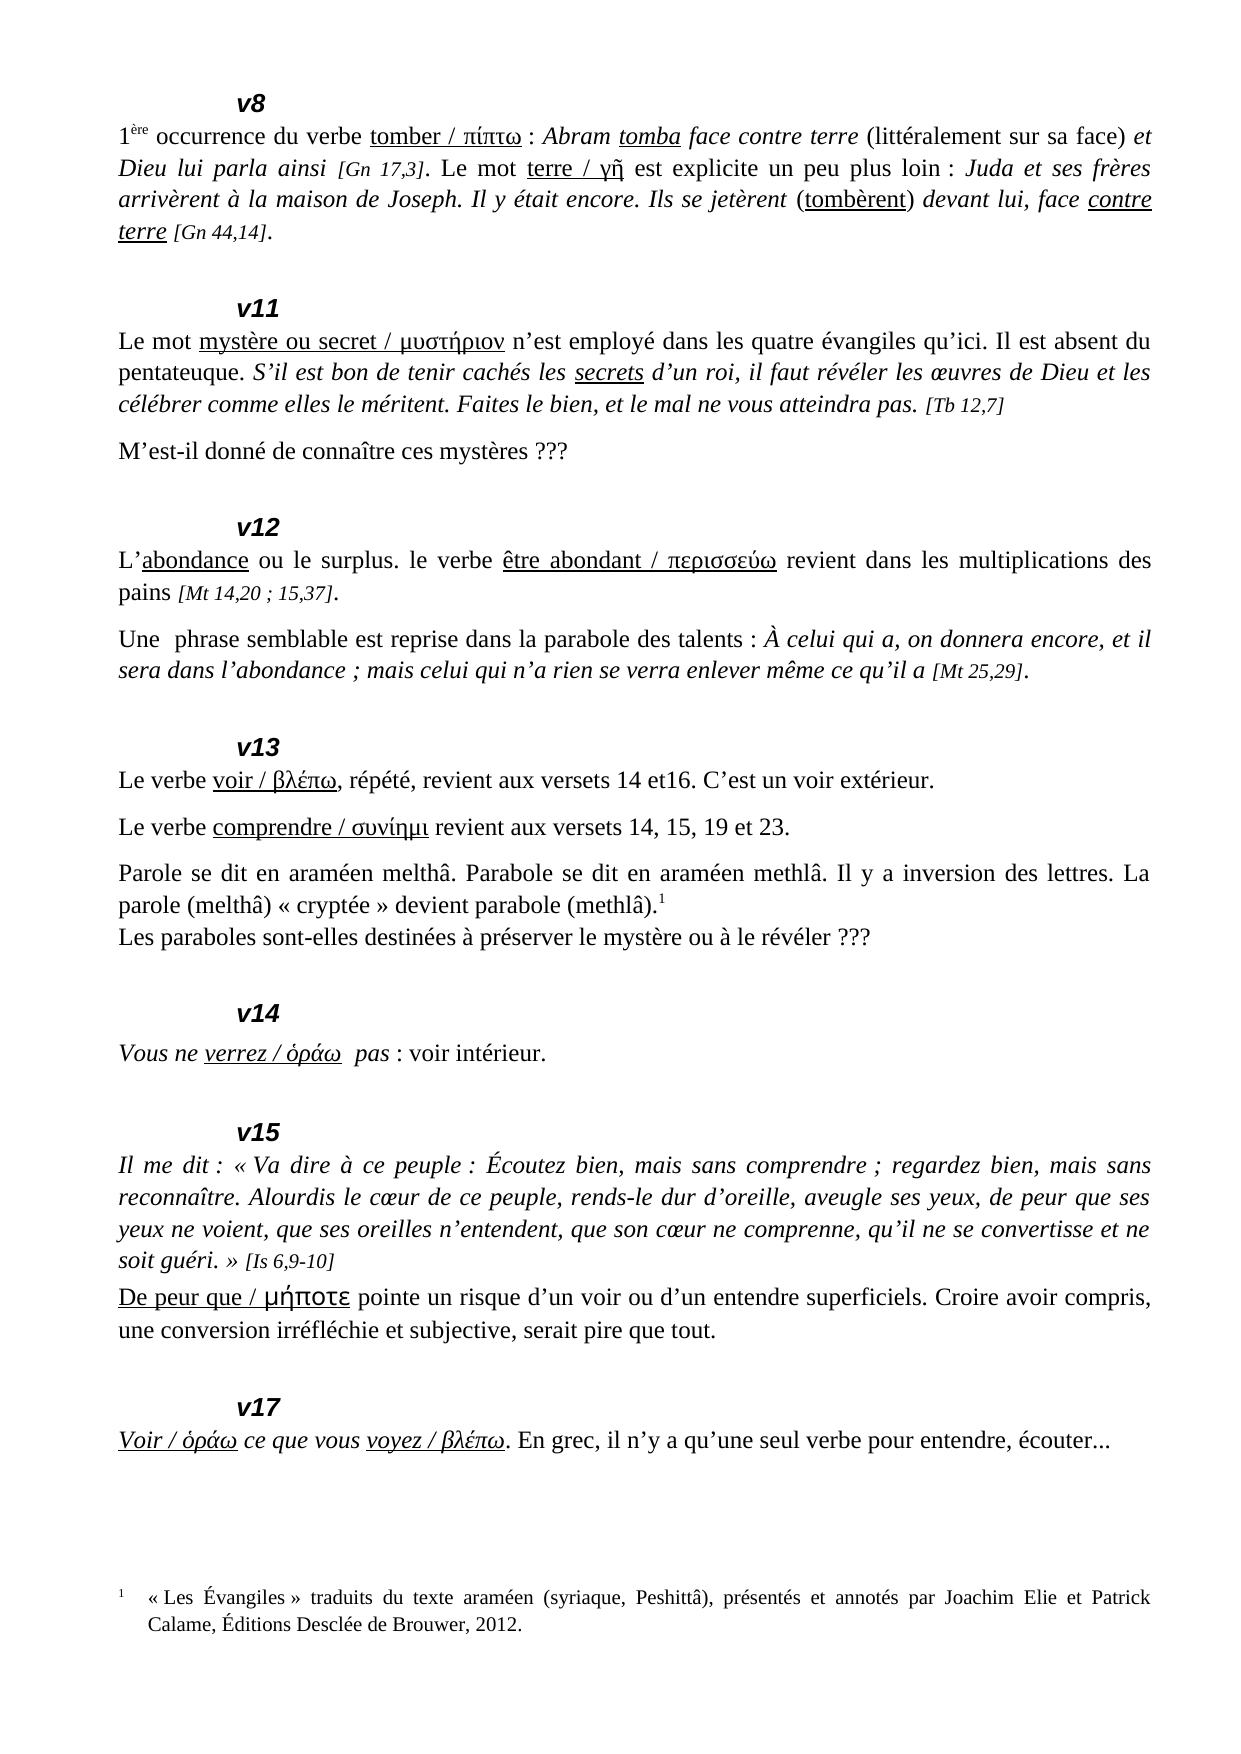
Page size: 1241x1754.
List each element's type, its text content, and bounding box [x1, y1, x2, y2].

subtitle v12 [236, 513, 1152, 542]
text Le mot mystère ou secret / μυστήριον n’est employé dans les quatre évangiles qu’ici. Il est absent du pentateuque. S’il est bon de tenir cachés les secrets d’un roi, il faut révéler les œuvres de Dieu et les célébrer comme elles le méritent. Faites le bien, et le mal ne vous atteindra pas. [Tb 12,7] [118, 327, 1152, 418]
subtitle v13 [236, 733, 1152, 762]
text Il me dit : « Va dire à ce peuple : Écoutez bien, mais sans comprendre ; regardez bien, mais sans reconnaître. Alourdis le cœur de ce peuple, rends-le dur d’oreille, aveugle ses yeux, de peur que ses yeux ne voient, que ses oreilles n’entendent, que son cœur ne comprenne, qu’il ne se convertisse et ne soit guéri. » [Is 6,9-10] [118, 1151, 1152, 1274]
text Voir / ὁράω ce que vous voyez / βλέπω. En grec, il n’y a qu’une seul verbe pour entendre, écouter... [118, 1426, 1152, 1454]
text Une phrase semblable est reprise dans la parabole des talents : À celui qui a, on donnera encore, et il sera dans l’abondance ; mais celui qui n’a rien se verra enlever même ce qu’il a [Mt 25,29]. [118, 625, 1152, 684]
text De peur que / μήποτε pointe un risque d’un voir ou d’un entendre superficiels. Croire avoir compris, une conversion irréfléchie et subjective, serait pire que tout. [118, 1278, 1152, 1344]
subtitle v8 [236, 88, 1152, 118]
subtitle v17 [236, 1393, 1152, 1422]
text Le verbe voir / βλέπω, répété, revient aux versets 14 et16. C’est un voir extérieur. [118, 766, 1152, 794]
subtitle v11 [236, 293, 1152, 322]
subtitle v15 [236, 1118, 1152, 1147]
subtitle v14 [236, 999, 1152, 1028]
text Parole se dit en araméen melthâ. Parabole se dit en araméen methlâ. Il y a inversion des lettres. La parole (melthâ) « cryptée » devient parabole (methlâ). [118, 859, 1152, 919]
text Vous ne verrez / ὁράω pas : voir intérieur. [118, 1032, 1152, 1069]
text 1ère occurrence du verbe tomber / πίπτω : Abram tomba face contre terre (littéralement sur sa face) et Dieu lui parla ainsi [Gn 17,3]. Le mot terre / γῆ est explicite un peu plus loin : Juda et ses frères arrivèrent à la maison de Joseph. Il y était encore. Ils se jetèrent (tombèrent) devant lui, face contre terre [Gn 44,14]. [118, 122, 1152, 245]
text M’est-il donné de connaître ces mystères ??? [118, 437, 1152, 464]
text Le verbe comprendre / συνίημι revient aux versets 14, 15, 19 et 23. [118, 813, 1152, 840]
text L’abondance ou le surplus. le verbe être abondant / περισσεύω revient dans les multiplications des pains [Mt 14,20 ; 15,37]. [118, 546, 1152, 606]
text « Les Évangiles » traduits du texte araméen (syriaque, Peshittâ), présentés et annotés par Joachim Elie et Patrick Calame, Éditions Desclée de Brouwer, 2012. [118, 1586, 1152, 1636]
text Les paraboles sont-elles destinées à préserver le mystère ou à le révéler ??? [118, 923, 1152, 951]
